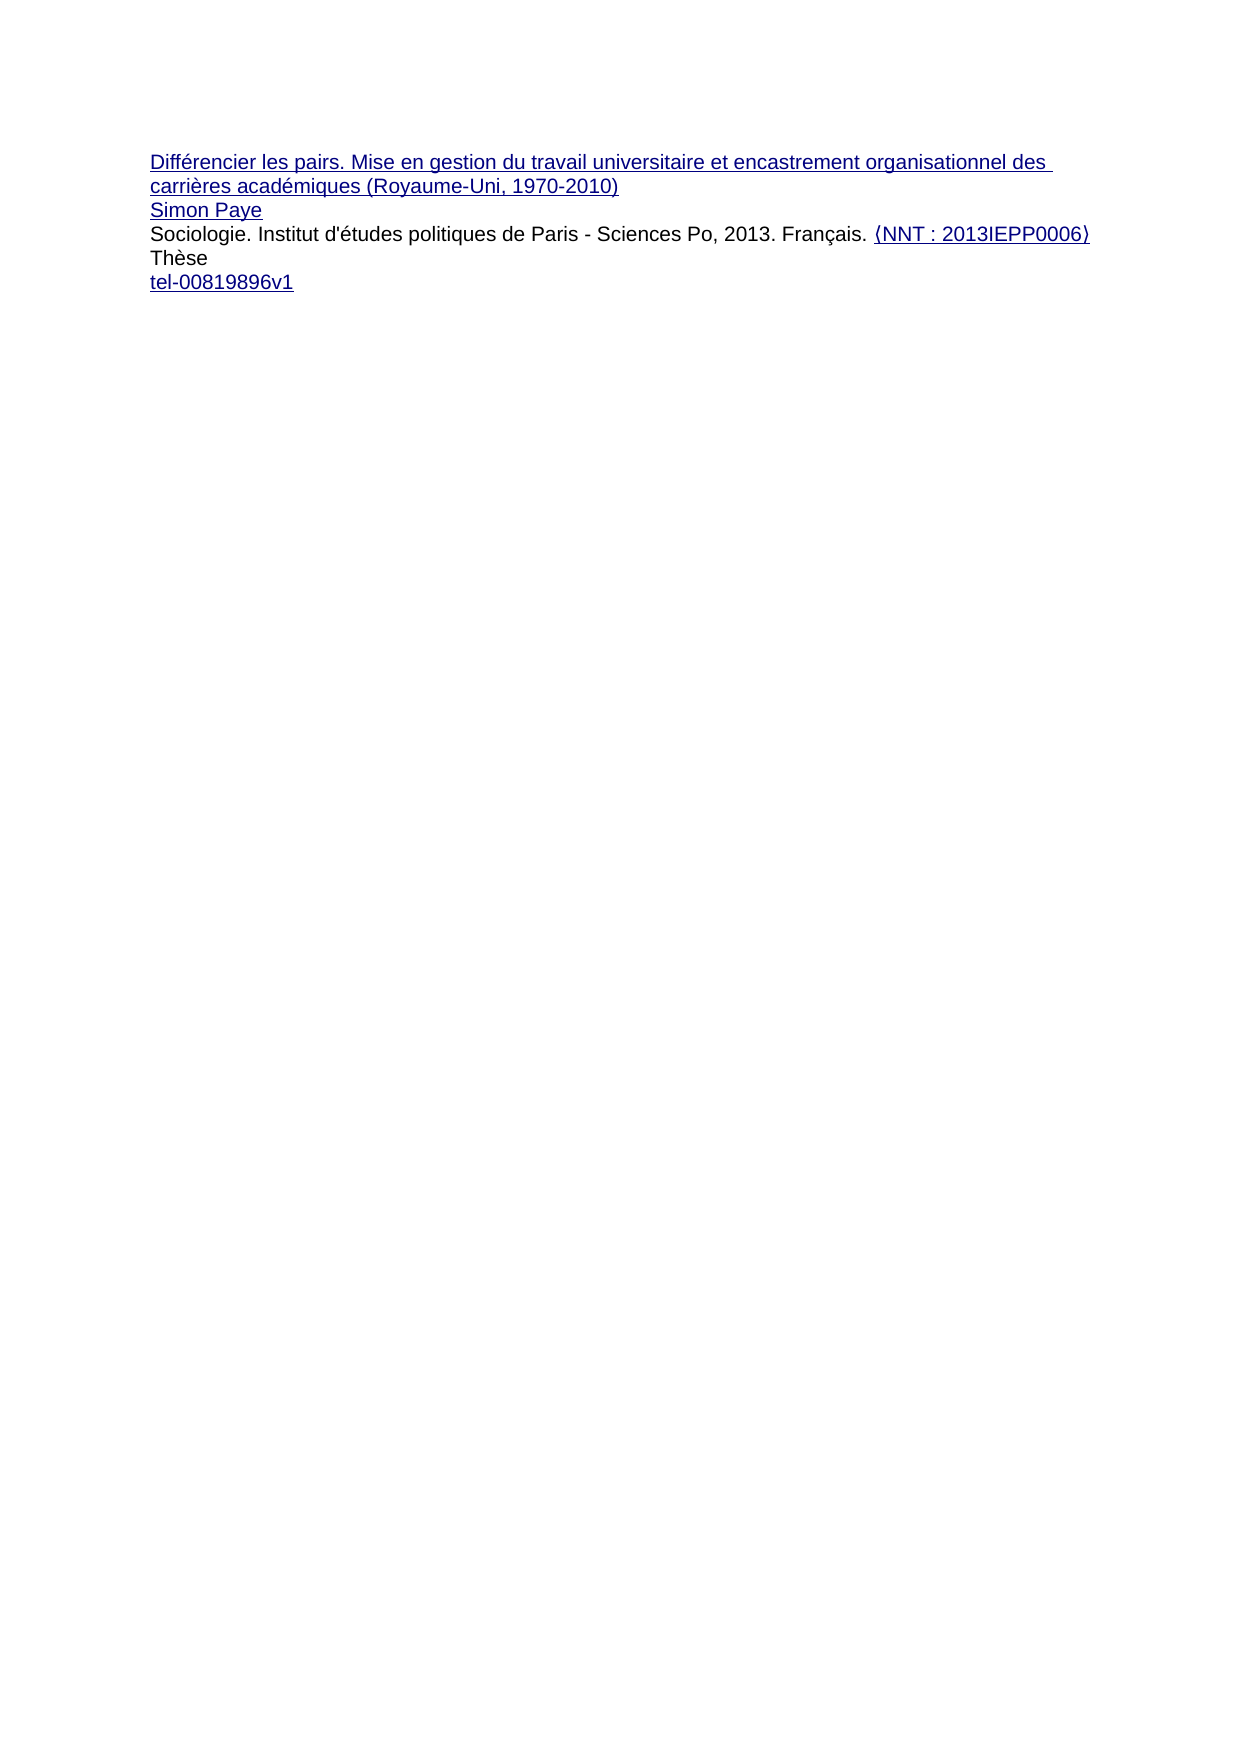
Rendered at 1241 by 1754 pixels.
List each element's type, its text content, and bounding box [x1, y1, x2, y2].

table_header Différencier les pairs. Mise en gestion du travail universitaire et encastrement organisationnel des carrières académiques (Royaume-Uni, 1970-2010) Simon Paye Sociologie. Institut d'études politiques de Paris - Sciences Po, 2013. Français. ⟨NNT : 2013IEPP0006⟩ Thèse tel-00819896v1 [150, 150, 1090, 294]
